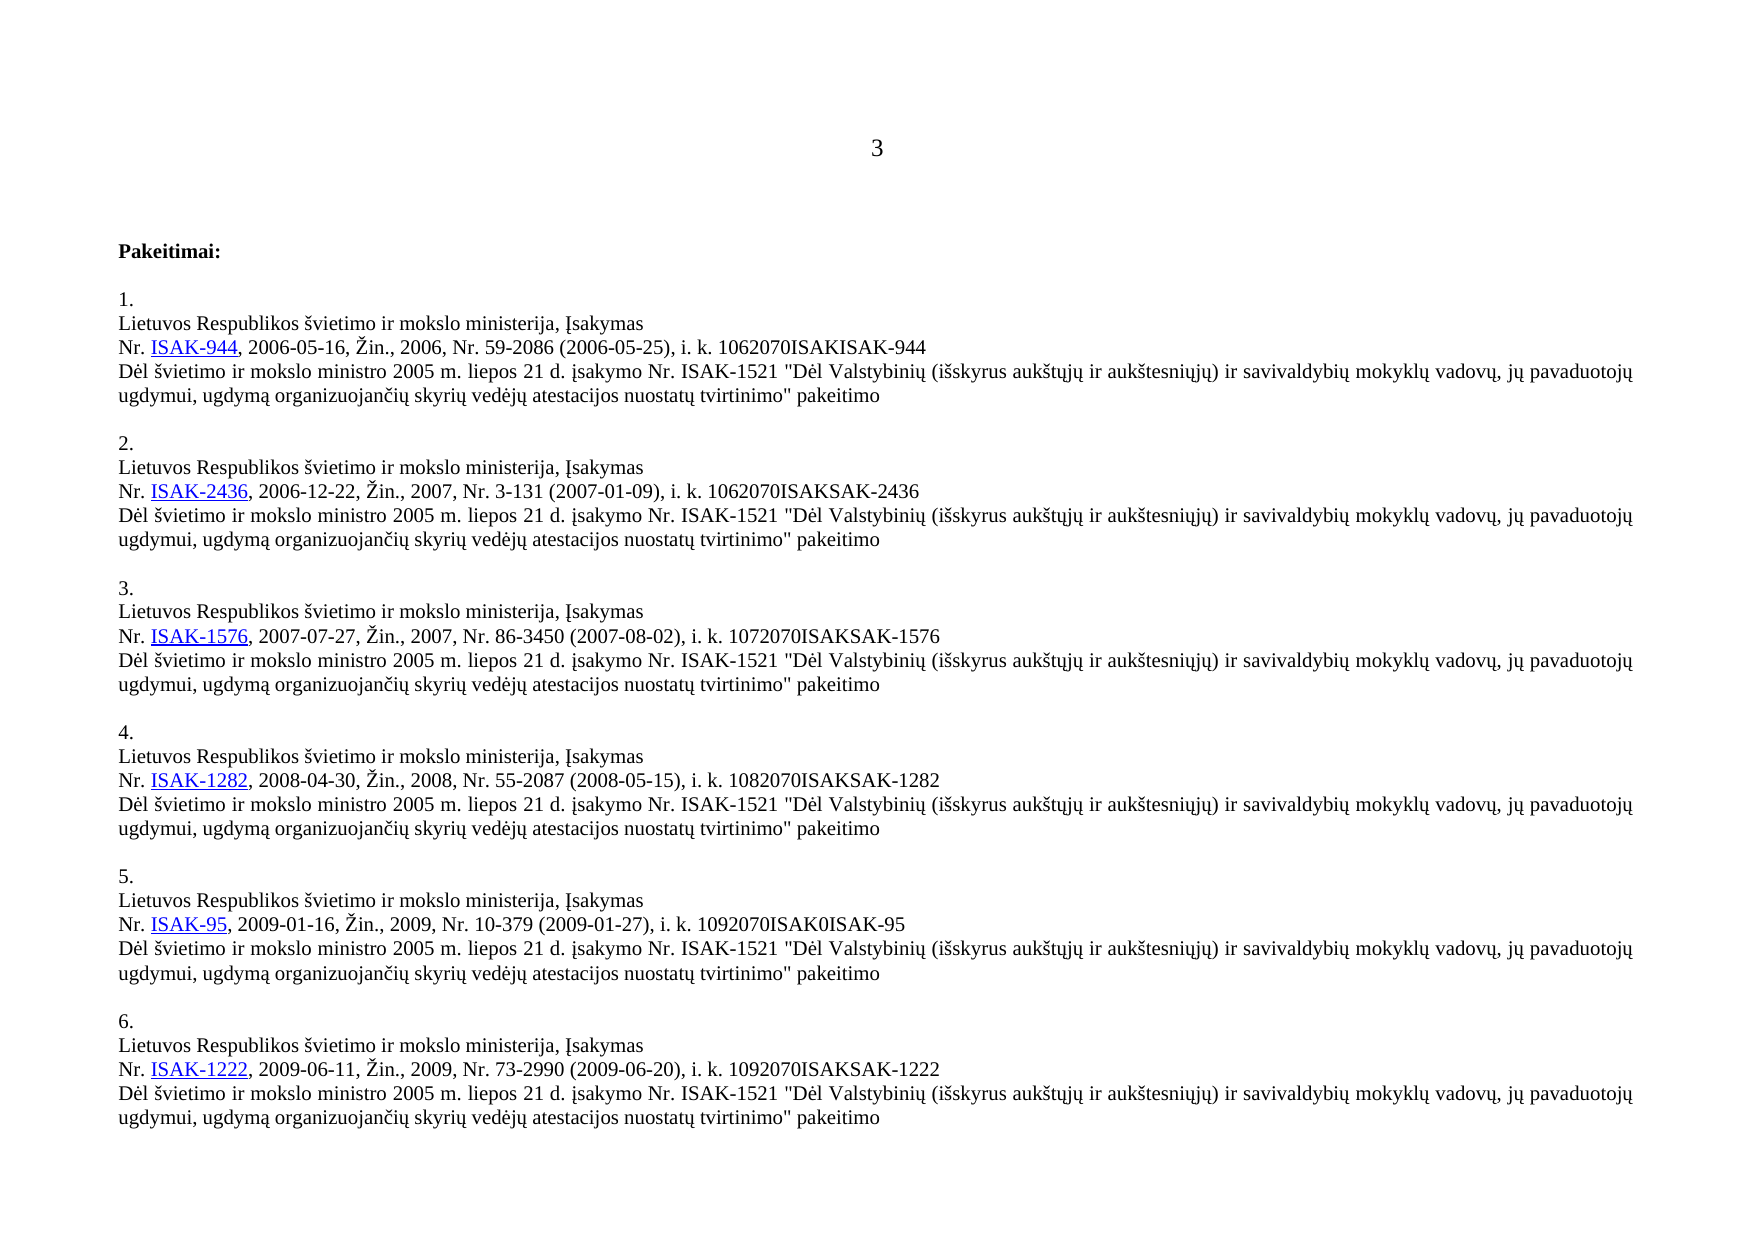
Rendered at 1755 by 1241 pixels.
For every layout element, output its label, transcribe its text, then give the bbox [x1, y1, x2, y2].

text Lietuvos Respublikos švietimo ir mokslo ministerija, Įsakymas [118, 455, 1636, 479]
text 1. [118, 287, 1636, 311]
text 3. [118, 575, 1636, 599]
text Dėl švietimo ir mokslo ministro 2005 m. liepos 21 d. įsakymo Nr. ISAK-1521 "Dėl Valstybinių (išskyrus aukštųjų ir aukštesniųjų) ir savivaldybių mokyklų vadovų, jų pavaduotojų ugdymui, ugdymą organizuojančių skyrių vedėjų atestacijos nuostatų tvirtinimo" pakeitimo [118, 936, 1636, 984]
text Dėl švietimo ir mokslo ministro 2005 m. liepos 21 d. įsakymo Nr. ISAK-1521 "Dėl Valstybinių (išskyrus aukštųjų ir aukštesniųjų) ir savivaldybių mokyklų vadovų, jų pavaduotojų ugdymui, ugdymą organizuojančių skyrių vedėjų atestacijos nuostatų tvirtinimo" pakeitimo [118, 648, 1636, 696]
text Nr. ISAK-944, 2006-05-16, Žin., 2006, Nr. 59-2086 (2006-05-25), i. k. 1062070ISAKISAK-944 [118, 335, 1636, 359]
text Lietuvos Respublikos švietimo ir mokslo ministerija, Įsakymas [118, 744, 1636, 768]
text Nr. ISAK-1282, 2008-04-30, Žin., 2008, Nr. 55-2087 (2008-05-15), i. k. 1082070ISAKSAK-1282 [118, 768, 1636, 792]
text Lietuvos Respublikos švietimo ir mokslo ministerija, Įsakymas [118, 888, 1636, 912]
text Nr. ISAK-95, 2009-01-16, Žin., 2009, Nr. 10-379 (2009-01-27), i. k. 1092070ISAK0ISAK-95 [118, 912, 1636, 936]
text 2. [118, 431, 1636, 455]
text Nr. ISAK-1222, 2009-06-11, Žin., 2009, Nr. 73-2990 (2009-06-20), i. k. 1092070ISAKSAK-1222 [118, 1057, 1636, 1081]
text Dėl švietimo ir mokslo ministro 2005 m. liepos 21 d. įsakymo Nr. ISAK-1521 "Dėl Valstybinių (išskyrus aukštųjų ir aukštesniųjų) ir savivaldybių mokyklų vadovų, jų pavaduotojų ugdymui, ugdymą organizuojančių skyrių vedėjų atestacijos nuostatų tvirtinimo" pakeitimo [118, 792, 1636, 840]
text Dėl švietimo ir mokslo ministro 2005 m. liepos 21 d. įsakymo Nr. ISAK-1521 "Dėl Valstybinių (išskyrus aukštųjų ir aukštesniųjų) ir savivaldybių mokyklų vadovų, jų pavaduotojų ugdymui, ugdymą organizuojančių skyrių vedėjų atestacijos nuostatų tvirtinimo" pakeitimo [118, 503, 1636, 551]
text 5. [118, 864, 1636, 888]
text 6. [118, 1008, 1636, 1033]
text Nr. ISAK-2436, 2006-12-22, Žin., 2007, Nr. 3-131 (2007-01-09), i. k. 1062070ISAKSAK-2436 [118, 479, 1636, 503]
text Pakeitimai: [118, 238, 1636, 263]
text Dėl švietimo ir mokslo ministro 2005 m. liepos 21 d. įsakymo Nr. ISAK-1521 "Dėl Valstybinių (išskyrus aukštųjų ir aukštesniųjų) ir savivaldybių mokyklų vadovų, jų pavaduotojų ugdymui, ugdymą organizuojančių skyrių vedėjų atestacijos nuostatų tvirtinimo" pakeitimo [118, 1081, 1636, 1129]
text 4. [118, 720, 1636, 744]
text Dėl švietimo ir mokslo ministro 2005 m. liepos 21 d. įsakymo Nr. ISAK-1521 "Dėl Valstybinių (išskyrus aukštųjų ir aukštesniųjų) ir savivaldybių mokyklų vadovų, jų pavaduotojų ugdymui, ugdymą organizuojančių skyrių vedėjų atestacijos nuostatų tvirtinimo" pakeitimo [118, 359, 1636, 407]
text Lietuvos Respublikos švietimo ir mokslo ministerija, Įsakymas [118, 599, 1636, 623]
text Lietuvos Respublikos švietimo ir mokslo ministerija, Įsakymas [118, 311, 1636, 335]
text Nr. ISAK-1576, 2007-07-27, Žin., 2007, Nr. 86-3450 (2007-08-02), i. k. 1072070ISAKSAK-1576 [118, 623, 1636, 648]
text Lietuvos Respublikos švietimo ir mokslo ministerija, Įsakymas [118, 1033, 1636, 1057]
